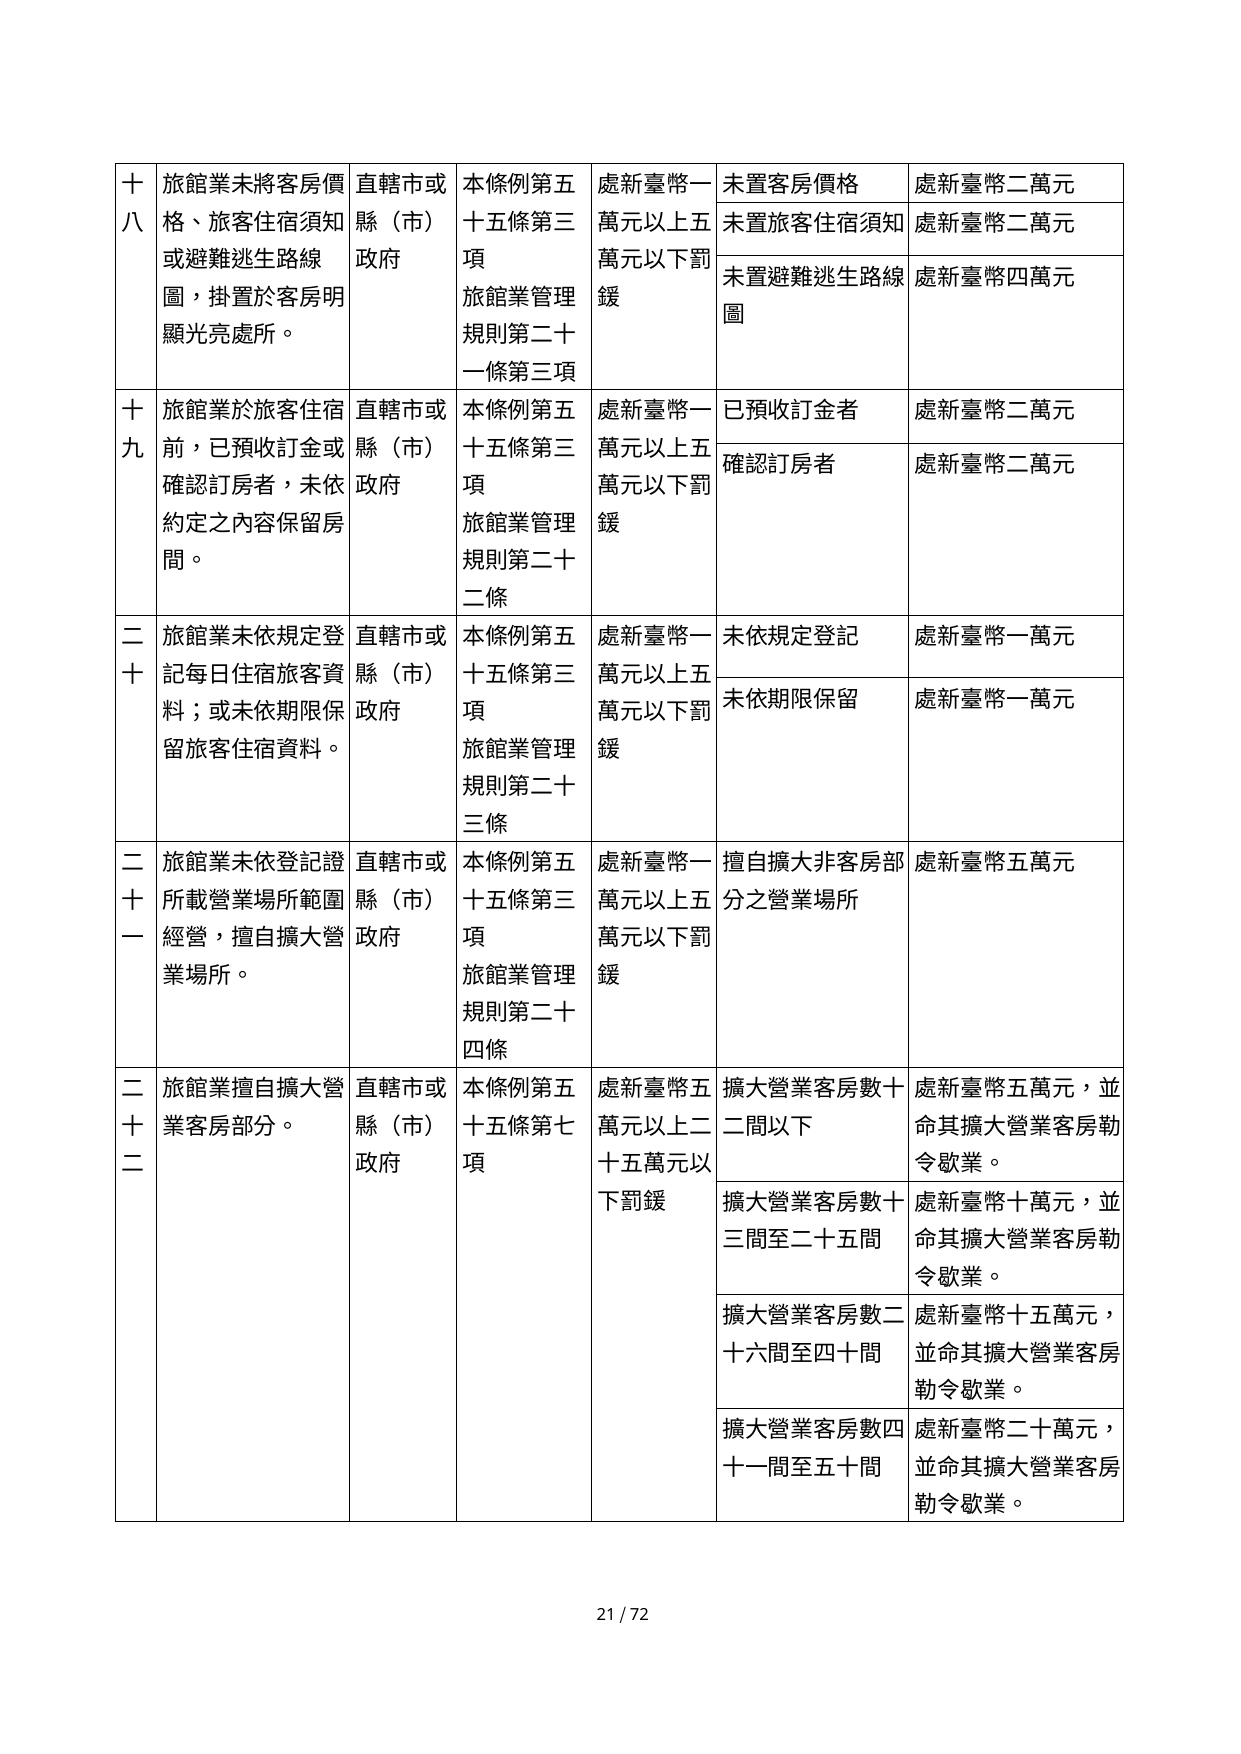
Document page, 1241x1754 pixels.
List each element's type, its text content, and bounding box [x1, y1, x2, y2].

table_cell 本條例第五十五條第三項 旅館業管理規則第二十一條第三項 [457, 164, 591, 389]
table_cell 本條例第五十五條第七項 [457, 1068, 591, 1521]
table_cell 旅館業於旅客住宿前，已預收訂金或確認訂房者，未依約定之內容保留房間。 [157, 390, 349, 615]
table_cell 十八 [116, 164, 156, 389]
table_cell 二十二 [116, 1068, 156, 1521]
table_cell 處新臺幣一萬元以上五萬元以下罰鍰 [592, 164, 716, 389]
table_cell 處新臺幣四萬元 [909, 256, 1123, 389]
table_cell 二十一 [116, 842, 156, 1067]
table_cell 本條例第五十五條第三項 旅館業管理規則第二十二條 [457, 390, 591, 615]
table_cell 處新臺幣十五萬元，並命其擴大營業客房勒令歇業。 [909, 1295, 1123, 1408]
table_cell 擴大營業客房數十二間以下 [717, 1068, 908, 1181]
table_cell 處新臺幣一萬元以上五萬元以下罰鍰 [592, 390, 716, 615]
table_cell 處新臺幣二萬元 [909, 444, 1123, 615]
table_cell 處新臺幣十萬元，並命其擴大營業客房勒令歇業。 [909, 1182, 1123, 1294]
table_cell 二十 [116, 616, 156, 841]
table_cell 旅館業未將客房價格、旅客住宿須知或避難逃生路線圖，掛置於客房明顯光亮處所。 [157, 164, 349, 389]
table_cell 擅自擴大非客房部分之營業場所 [717, 842, 908, 1067]
table_cell 擴大營業客房數四十一間至五十間 [717, 1409, 908, 1521]
table_cell 處新臺幣五萬元，並命其擴大營業客房勒令歇業。 [909, 1068, 1123, 1181]
table_cell 未置避難逃生路線圖 [717, 256, 908, 389]
table_cell 旅館業未依登記證所載營業場所範圍經營，擅自擴大營業場所。 [157, 842, 349, 1067]
table_cell 未依期限保留 [717, 678, 908, 841]
table_cell 旅館業擅自擴大營業客房部分。 [157, 1068, 349, 1521]
table_cell 處新臺幣一萬元 [909, 678, 1123, 841]
table_cell 確認訂房者 [717, 444, 908, 615]
table_cell 處新臺幣二萬元 [909, 164, 1123, 202]
table_cell 十九 [116, 390, 156, 615]
table_cell 擴大營業客房數十三間至二十五間 [717, 1182, 908, 1294]
table_cell 已預收訂金者 [717, 390, 908, 442]
table_cell 處新臺幣二十萬元，並命其擴大營業客房勒令歇業。 [909, 1409, 1123, 1521]
table_cell 直轄市或縣（市）政府 [350, 164, 456, 389]
table_cell 直轄市或縣（市）政府 [350, 842, 456, 1067]
table_cell 本條例第五十五條第三項 旅館業管理規則第二十四條 [457, 842, 591, 1067]
table_cell 直轄市或縣（市）政府 [350, 1068, 456, 1521]
table_cell 處新臺幣一萬元 [909, 616, 1123, 677]
table_cell 處新臺幣五萬元 [909, 842, 1123, 1067]
table_cell 未置旅客住宿須知 [717, 203, 908, 255]
table_cell 處新臺幣一萬元以上五萬元以下罰鍰 [592, 842, 716, 1067]
table_cell 未置客房價格 [717, 164, 908, 202]
table_cell 處新臺幣五萬元以上二十五萬元以下罰鍰 [592, 1068, 716, 1521]
table_cell 旅館業未依規定登記每日住宿旅客資料；或未依期限保留旅客住宿資料。 [157, 616, 349, 841]
table_cell 未依規定登記 [717, 616, 908, 677]
table_cell 直轄市或縣（市）政府 [350, 616, 456, 841]
table_cell 直轄市或縣（市）政府 [350, 390, 456, 615]
table_cell 本條例第五十五條第三項 旅館業管理規則第二十三條 [457, 616, 591, 841]
table_cell 處新臺幣一萬元以上五萬元以下罰鍰 [592, 616, 716, 841]
table_cell 處新臺幣二萬元 [909, 203, 1123, 255]
table_cell 擴大營業客房數二十六間至四十間 [717, 1295, 908, 1408]
table_cell 處新臺幣二萬元 [909, 390, 1123, 442]
